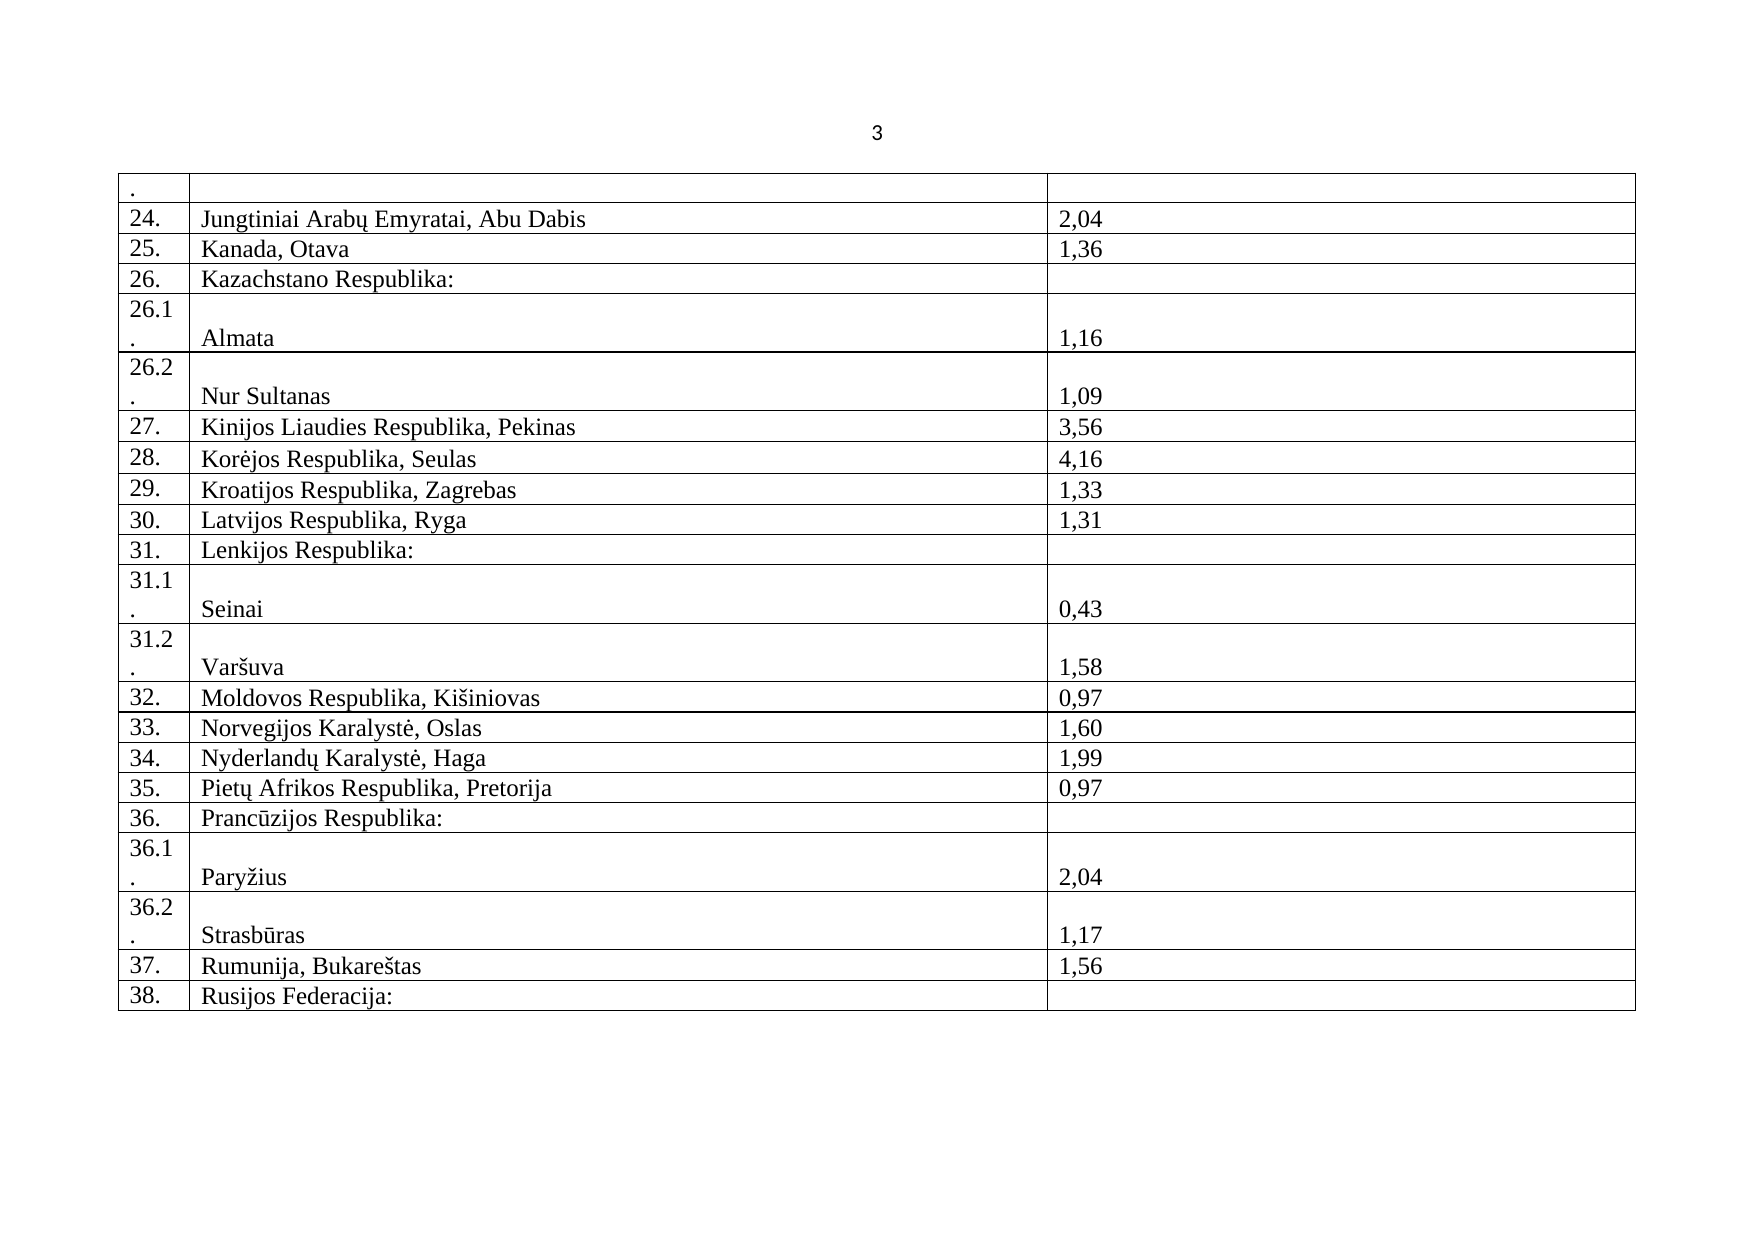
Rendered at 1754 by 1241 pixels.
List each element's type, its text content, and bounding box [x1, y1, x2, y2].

table_cell Kazachstano Respublika: [190, 264, 1047, 293]
table_cell 35. [119, 773, 189, 802]
table_cell Pietų Afrikos Respublika, Pretorija [190, 773, 1047, 802]
table_cell 36. [119, 803, 189, 832]
table_cell 33. [119, 713, 189, 742]
table_cell 30. [119, 505, 189, 534]
table_cell Lenkijos Respublika: [190, 535, 1047, 564]
table_cell Norvegijos Karalystė, Oslas [190, 713, 1047, 742]
table_cell 1,09 [1048, 353, 1635, 410]
table_cell 36.1. [119, 833, 189, 891]
table_cell 3,56 [1048, 411, 1635, 441]
table_cell Moldovos Respublika, Kišiniovas [190, 682, 1047, 711]
table_cell 2,04 [1048, 203, 1635, 232]
table_cell [1048, 981, 1635, 1010]
table_cell Nur Sultanas [190, 353, 1047, 410]
table_cell Seinai [190, 565, 1047, 623]
table_cell 0,97 [1048, 773, 1635, 802]
table_cell Prancūzijos Respublika: [190, 803, 1047, 832]
table_cell Paryžius [190, 833, 1047, 891]
table_cell 24. [119, 203, 189, 232]
table_cell 31.1. [119, 565, 189, 623]
table_cell [1048, 264, 1635, 293]
table_cell 26. [119, 264, 189, 293]
table_cell Rusijos Federacija: [190, 981, 1047, 1010]
table_cell Latvijos Respublika, Ryga [190, 505, 1047, 534]
table_cell Nyderlandų Karalystė, Haga [190, 743, 1047, 772]
table_cell 37. [119, 950, 189, 979]
table_cell 36.2. [119, 892, 189, 949]
table_cell Rumunija, Bukareštas [190, 950, 1047, 979]
table_cell 26.1. [119, 294, 189, 351]
table_cell 1,60 [1048, 713, 1635, 742]
table_cell 29. [119, 474, 189, 504]
table_cell 0,43 [1048, 565, 1635, 623]
table_cell 1,31 [1048, 505, 1635, 534]
table_cell 28. [119, 442, 189, 472]
table_cell 25. [119, 234, 189, 263]
table_cell 31. [119, 535, 189, 564]
table_cell 1,36 [1048, 234, 1635, 263]
table_cell Varšuva [190, 624, 1047, 681]
table_cell 1,99 [1048, 743, 1635, 772]
table_cell Jungtiniai Arabų Emyratai, Abu Dabis [190, 203, 1047, 232]
table_cell 34. [119, 743, 189, 772]
table_cell 1,56 [1048, 950, 1635, 979]
table_cell 0,97 [1048, 682, 1635, 711]
table_cell 32. [119, 682, 189, 711]
table_cell [1048, 174, 1635, 202]
table_cell 2,04 [1048, 833, 1635, 891]
table_cell 1,16 [1048, 294, 1635, 351]
table_cell 27. [119, 411, 189, 441]
table_cell 1,58 [1048, 624, 1635, 681]
table_cell 4,16 [1048, 442, 1635, 472]
table_cell 26.2. [119, 353, 189, 410]
table_cell [1048, 535, 1635, 564]
table_cell [190, 174, 1047, 202]
table_cell Kinijos Liaudies Respublika, Pekinas [190, 411, 1047, 441]
table_cell 31.2. [119, 624, 189, 681]
table_cell Almata [190, 294, 1047, 351]
table_cell 1,17 [1048, 892, 1635, 949]
table_cell Kroatijos Respublika, Zagrebas [190, 474, 1047, 504]
table_cell [1048, 803, 1635, 832]
table_cell 1,33 [1048, 474, 1635, 504]
table_cell Kanada, Otava [190, 234, 1047, 263]
table_cell Strasbūras [190, 892, 1047, 949]
table_cell . [119, 174, 189, 202]
table_cell 38. [119, 981, 189, 1010]
table_cell Korėjos Respublika, Seulas [190, 442, 1047, 472]
